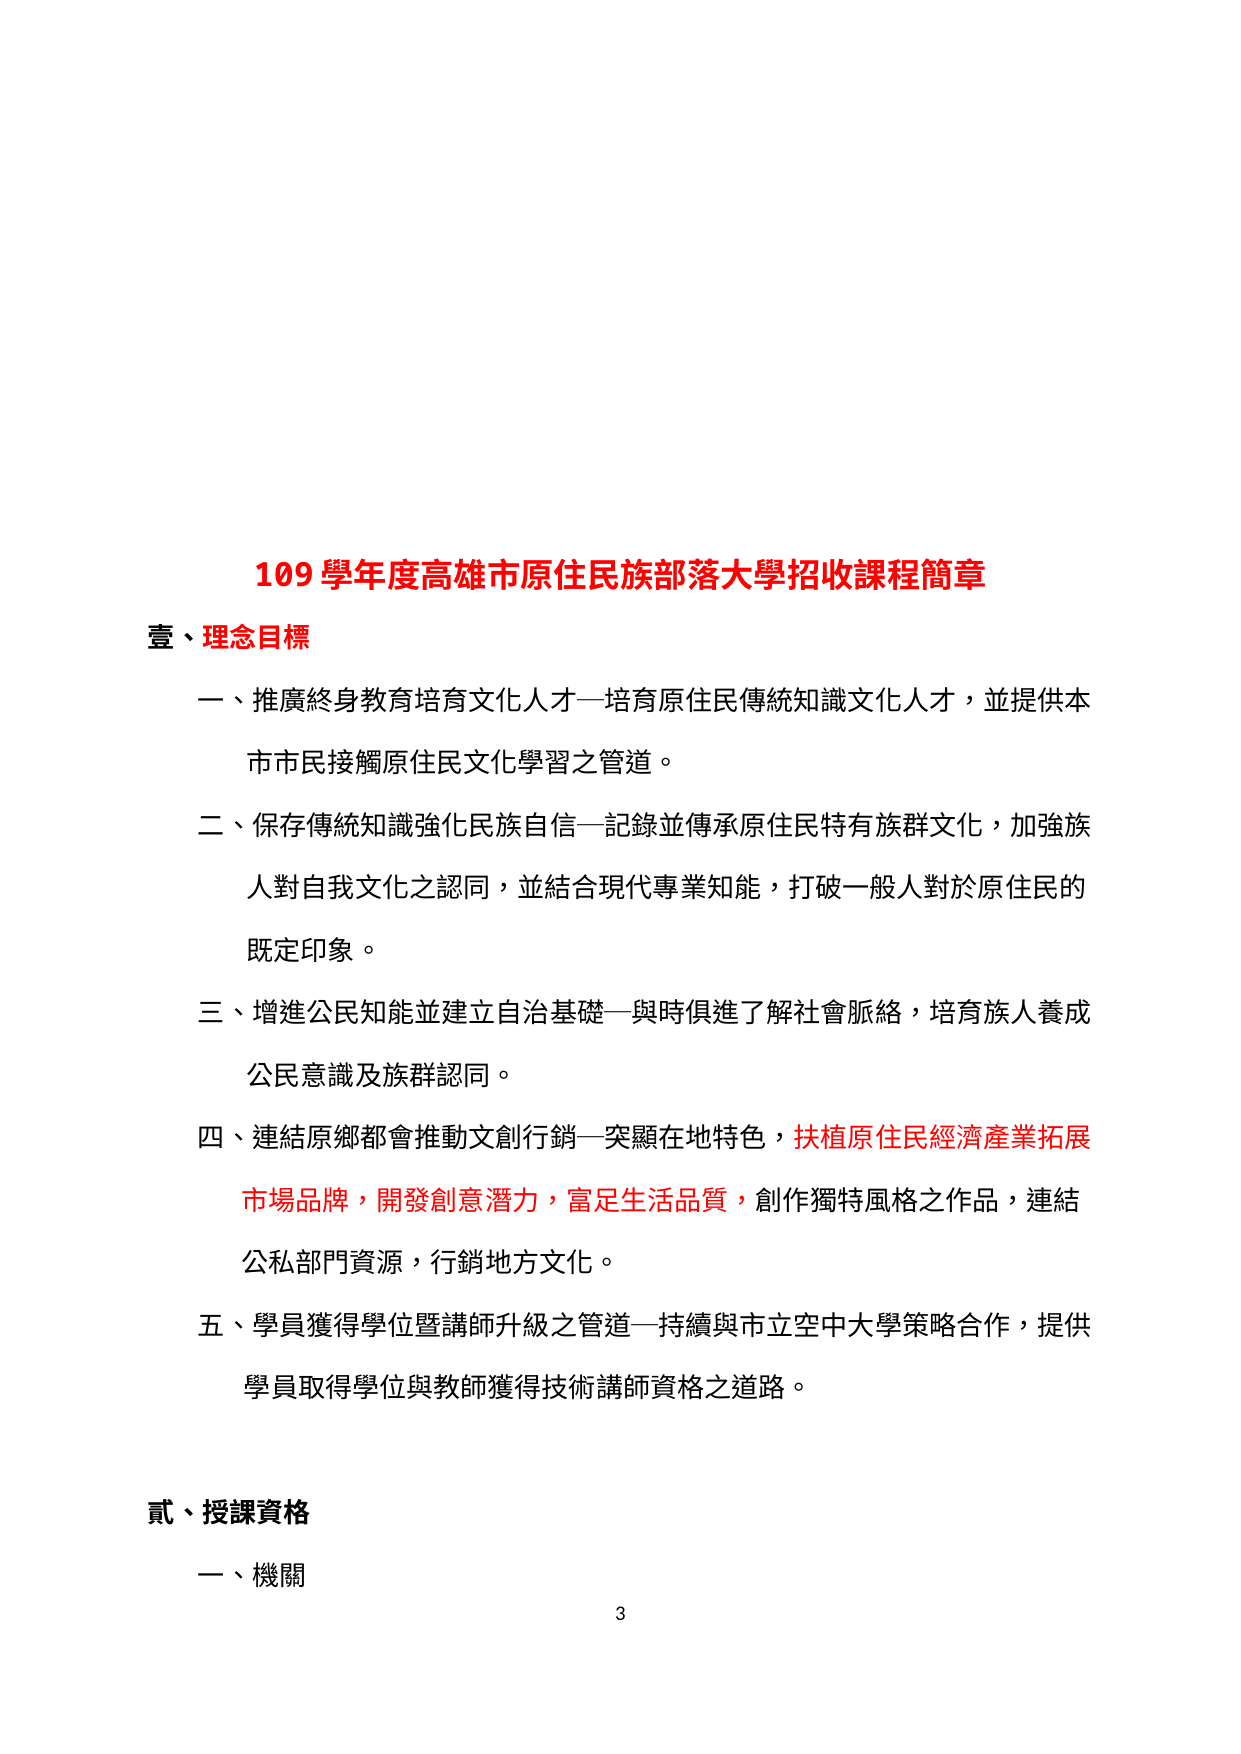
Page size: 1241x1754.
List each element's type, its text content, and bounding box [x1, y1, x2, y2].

text 三、增進公民知能並建立自治基礎─與時俱進了解社會脈絡，培育族人養成公民意識及族群認同。 [198, 969, 1092, 1094]
text 壹、理念目標 [148, 594, 1092, 657]
text 109學年度高雄市原住民族部落大學招收課程簡章 [148, 532, 1092, 594]
text 一、推廣終身教育培育文化人才─培育原住民傳統知識文化人才，並提供本市市民接觸原住民文化學習之管道。 [198, 657, 1092, 782]
text 一、機關 [198, 1532, 1092, 1594]
text 五、學員獲得學位暨講師升級之管道─持續與市立空中大學策略合作，提供學員取得學位與教師獲得技術講師資格之道路。 [198, 1282, 1092, 1407]
text 二、保存傳統知識強化民族自信─記錄並傳承原住民特有族群文化，加強族人對自我文化之認同，並結合現代專業知能，打破一般人對於原住民的既定印象。 [198, 782, 1092, 969]
text 貳、授課資格 [148, 1469, 1092, 1532]
text 四、連結原鄉都會推動文創行銷─突顯在地特色，扶植原住民經濟產業拓展市場品牌，開發創意潛力，富足生活品質，創作獨特風格之作品，連結公私部門資源，行銷地方文化。 [198, 1094, 1092, 1282]
